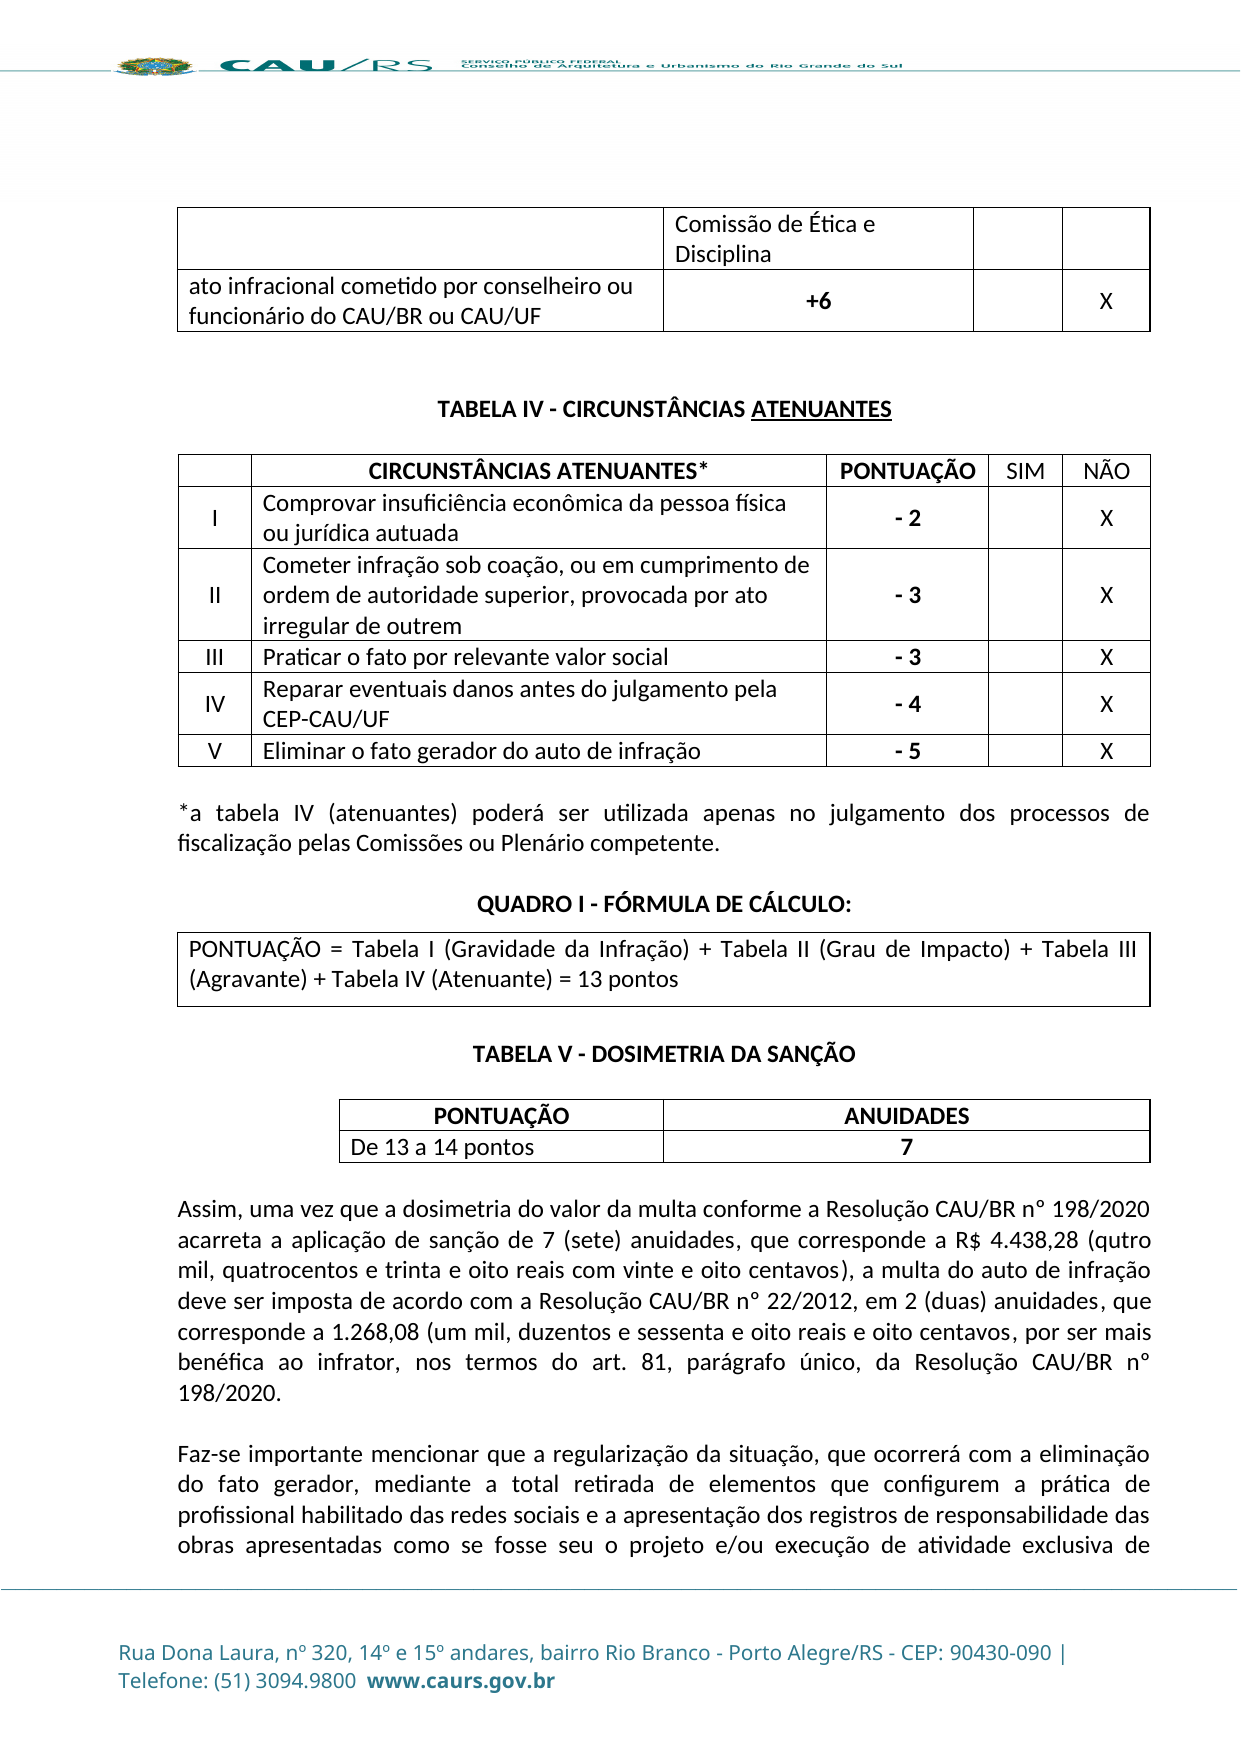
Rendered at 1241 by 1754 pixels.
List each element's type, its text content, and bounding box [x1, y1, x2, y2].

table_cell - 4 [827, 673, 988, 734]
table_cell X [1063, 673, 1150, 734]
table_cell X [1063, 641, 1150, 672]
table_cell 7 [664, 1131, 1149, 1162]
text QUADRO I - FÓRMULA DE CÁLCULO: [177, 889, 1152, 919]
table_cell X [1063, 735, 1150, 766]
table_header CIRCUNSTÂNCIAS ATENUANTES* [252, 455, 826, 486]
table_cell III [179, 641, 251, 672]
table_cell +6 [664, 270, 973, 331]
table_cell II [179, 549, 251, 640]
table_cell X [1063, 270, 1149, 331]
table_cell [974, 270, 1062, 331]
text TABELA V - DOSIMETRIA DA SANÇÃO [177, 1038, 1152, 1068]
table_cell [989, 487, 1062, 548]
table_cell IV [179, 673, 251, 734]
table_cell [989, 549, 1062, 640]
text TABELA IV - CIRCUNSTÂNCIAS ATENUANTES [177, 393, 1152, 423]
table_cell [989, 641, 1062, 672]
table_cell [989, 735, 1062, 766]
table_cell - 2 [827, 487, 988, 548]
table_header ANUIDADES [664, 1100, 1149, 1130]
table_cell [989, 673, 1062, 734]
table_cell Comprovar insuficiência econômica da pessoa física ou jurídica autuada [252, 487, 826, 548]
table_header NÃO [1063, 455, 1150, 486]
table_cell [974, 208, 1062, 269]
table_cell [1063, 208, 1149, 269]
text Assim, uma vez que a dosimetria do valor da multa conforme a Resolução CAU/BR nº 198/2020 acarreta a aplicação de sanção de 7 (sete) anuidades, que corresponde a R$ 4.438,28 (qutro mil, quatrocentos e trinta e oito reais com vinte e oito centavos), a multa do auto de infração deve ser imposta de acordo com a Resolução CAU/BR nº 22/2012, em 2 (duas) anuidades, que corresponde a 1.268,08 (um mil, duzentos e sessenta e oito reais e oito centavos, por ser mais benéfica ao infrator, nos termos do art. 81, parágrafo único, da Resolução CAU/BR nº 198/2020. [177, 1193, 1152, 1407]
table_header PONTUAÇÃO [827, 455, 988, 486]
table_cell Eliminar o fato gerador do auto de infração [252, 735, 826, 766]
table_cell V [179, 735, 251, 766]
table_cell I [179, 487, 251, 548]
table_cell Comissão de Ética e Disciplina [664, 208, 973, 269]
table_header PONTUAÇÃO = Tabela I (Gravidade da Infração) + Tabela II (Grau de Impacto) + Tabela III (Agravante) + Tabela IV (Atenuante) = 13 pontos [178, 933, 1149, 1006]
table_cell - 3 [827, 549, 988, 640]
table_header [179, 455, 251, 486]
table_cell X [1063, 487, 1150, 548]
table_cell [178, 208, 663, 269]
table_header SIM [989, 455, 1062, 486]
table_cell Cometer infração sob coação, ou em cumprimento de ordem de autoridade superior, provocada por ato irregular de outrem [252, 549, 826, 640]
table_cell X [1063, 549, 1150, 640]
text Faz-se importante mencionar que a regularização da situação, que ocorrerá com a eliminação do fato gerador, mediante a total retirada de elementos que configurem a prática de profissional habilitado das redes sociais e a apresentação dos registros de responsabilidade das obras apresentadas como se fosse seu o projeto e/ou execução de atividade exclusiva de [177, 1438, 1152, 1560]
table_cell - 3 [827, 641, 988, 672]
table_cell - 5 [827, 735, 988, 766]
table_cell Reparar eventuais danos antes do julgamento pela CEP-CAU/UF [252, 673, 826, 734]
table_cell ato infracional cometido por conselheiro ou funcionário do CAU/BR ou CAU/UF [178, 270, 663, 331]
table_cell De 13 a 14 pontos [340, 1131, 663, 1162]
table_cell Praticar o fato por relevante valor social [252, 641, 826, 672]
table_header PONTUAÇÃO [340, 1100, 663, 1130]
text *a tabela IV (atenuantes) poderá ser utilizada apenas no julgamento dos processos de fiscalização pelas Comissões ou Plenário competente. [177, 797, 1152, 858]
